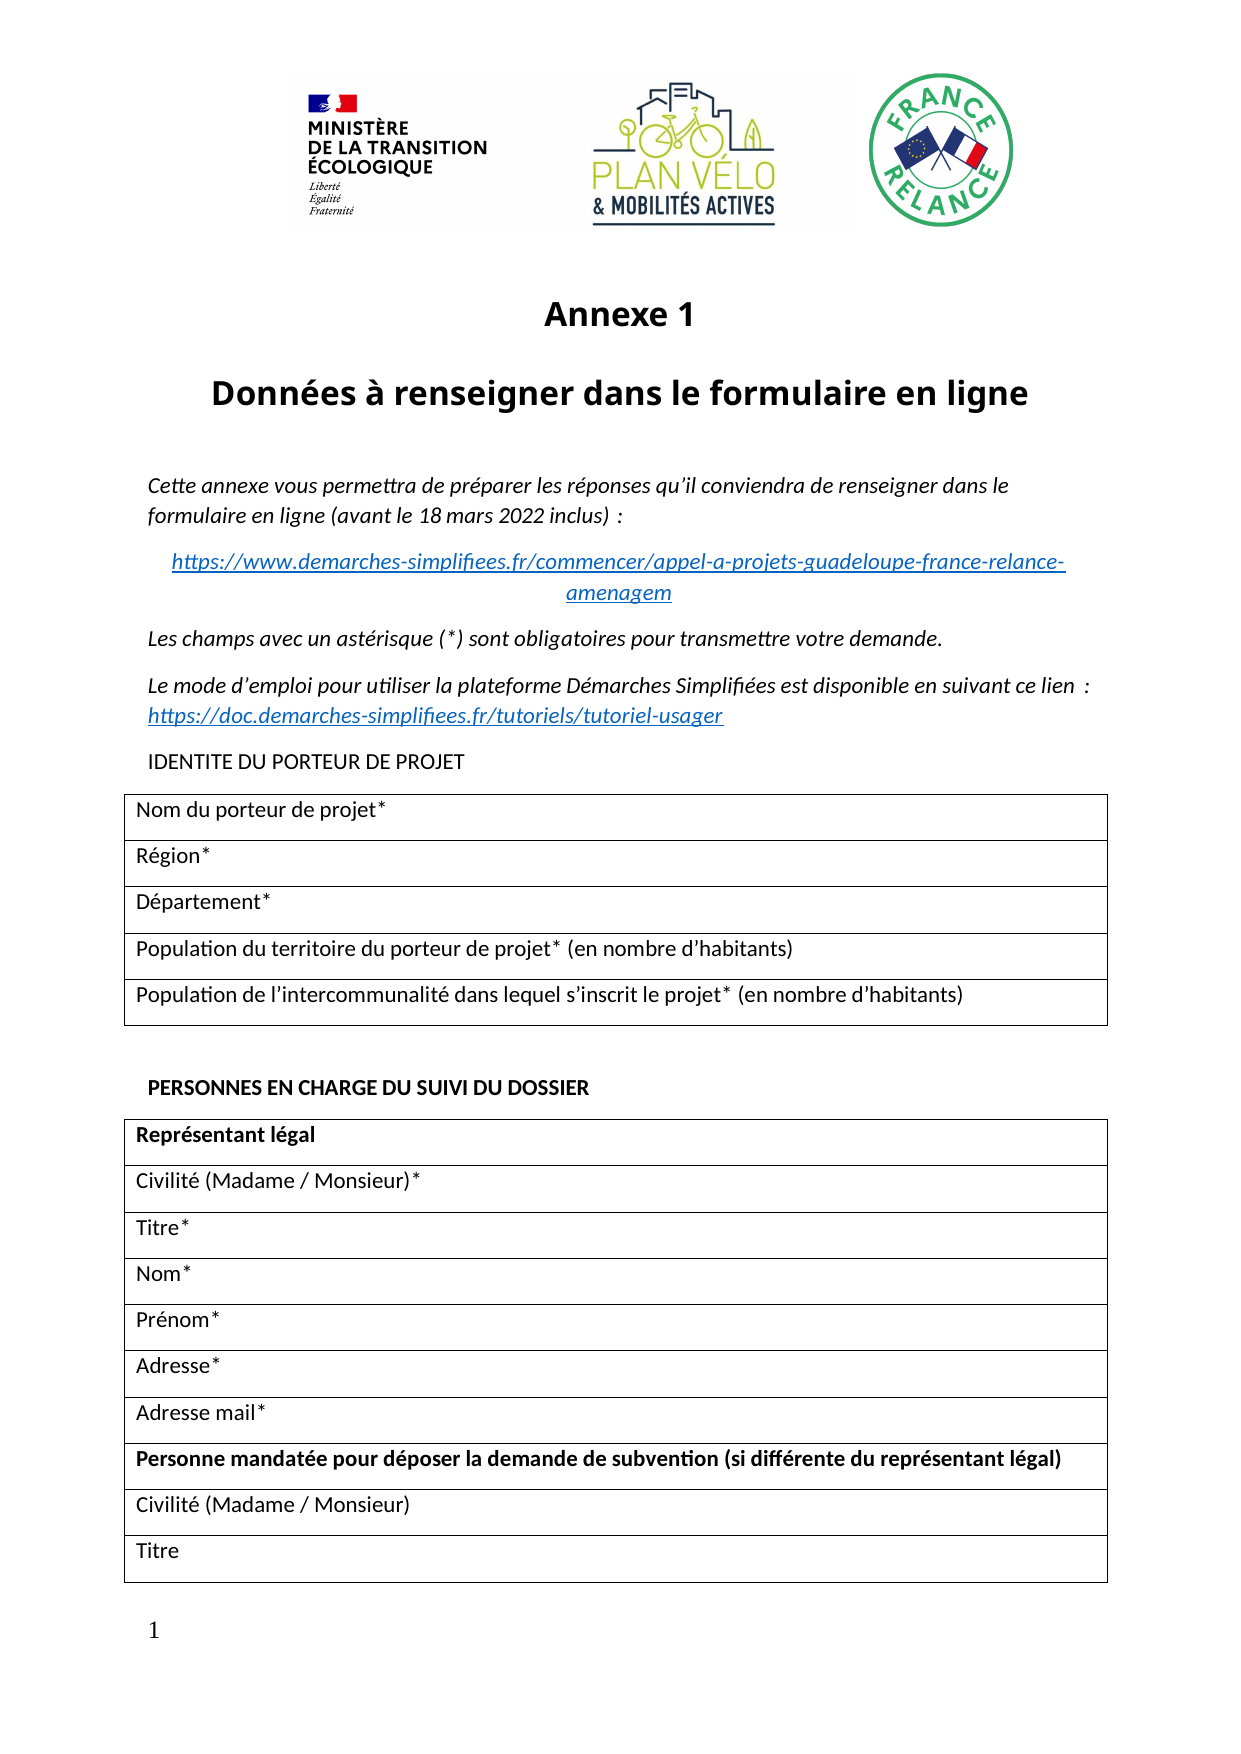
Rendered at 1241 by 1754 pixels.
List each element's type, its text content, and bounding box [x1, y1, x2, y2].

text PERSONNES EN CHARGE DU SUIVI DU DOSSIER [148, 1072, 1093, 1101]
table_cell [1108, 933, 1140, 979]
text IDENTITE DU PORTEUR DE PROJET [148, 747, 1093, 776]
table_header [1108, 1119, 1140, 1165]
text Le mode d’emploi pour utiliser la plateforme Démarches Simplifiées est disponible en suivant ce lien : https://doc.demarches-simplifiees.fr/tutoriels/tutoriel-usager [148, 671, 1093, 729]
table_cell Région* [125, 841, 1107, 886]
picture [864, 69, 1018, 232]
table_header Représentant légal [125, 1120, 1107, 1165]
table_cell Personne mandatée pour déposer la demande de subvention (si différente du représentant légal) [125, 1444, 1107, 1489]
title Annexe 1 [148, 290, 1093, 336]
title Données à renseigner dans le formulaire en ligne [148, 369, 1093, 416]
text Cette annexe vous permettra de préparer les réponses qu’il conviendra de renseigner dans le formulaire en ligne (avant le 18 mars 2022 inclus) : [148, 471, 1093, 529]
table_cell Prénom* [125, 1305, 1107, 1350]
table_cell Titre* [125, 1213, 1107, 1258]
table_cell [1108, 1535, 1140, 1582]
table_cell [1108, 1443, 1140, 1489]
table_cell Département* [125, 887, 1107, 932]
table_cell [1108, 886, 1140, 932]
text https://www.demarches-simplifiees.fr/commencer/appel-a-projets-guadeloupe-france-relance-amenagem [148, 547, 1092, 606]
table_cell Adresse mail* [125, 1398, 1107, 1443]
text Les champs avec un astérisque (*) sont obligatoires pour transmettre votre demande. [148, 624, 1093, 653]
table_header [1108, 794, 1140, 840]
table_cell [1108, 1304, 1140, 1350]
table_cell [1108, 1258, 1140, 1304]
table_cell Civilité (Madame / Monsieur)* [125, 1166, 1107, 1212]
table_cell [1108, 1489, 1140, 1535]
table_cell [1108, 1165, 1140, 1212]
table_cell Nom* [125, 1259, 1107, 1304]
picture [291, 73, 854, 232]
table_cell Titre [125, 1536, 1107, 1582]
table_cell [1108, 840, 1140, 886]
table_header Nom du porteur de projet* [125, 795, 1107, 840]
table_cell [1108, 979, 1140, 1025]
table_cell Civilité (Madame / Monsieur) [125, 1490, 1107, 1535]
table_cell [1108, 1397, 1140, 1443]
table_cell Adresse* [125, 1351, 1107, 1397]
table_cell Population du territoire du porteur de projet* (en nombre d’habitants) [125, 934, 1107, 979]
table_cell [1108, 1350, 1140, 1397]
table_cell [1108, 1212, 1140, 1258]
table_cell Population de l’intercommunalité dans lequel s’inscrit le projet* (en nombre d’habitants) [125, 980, 1107, 1025]
